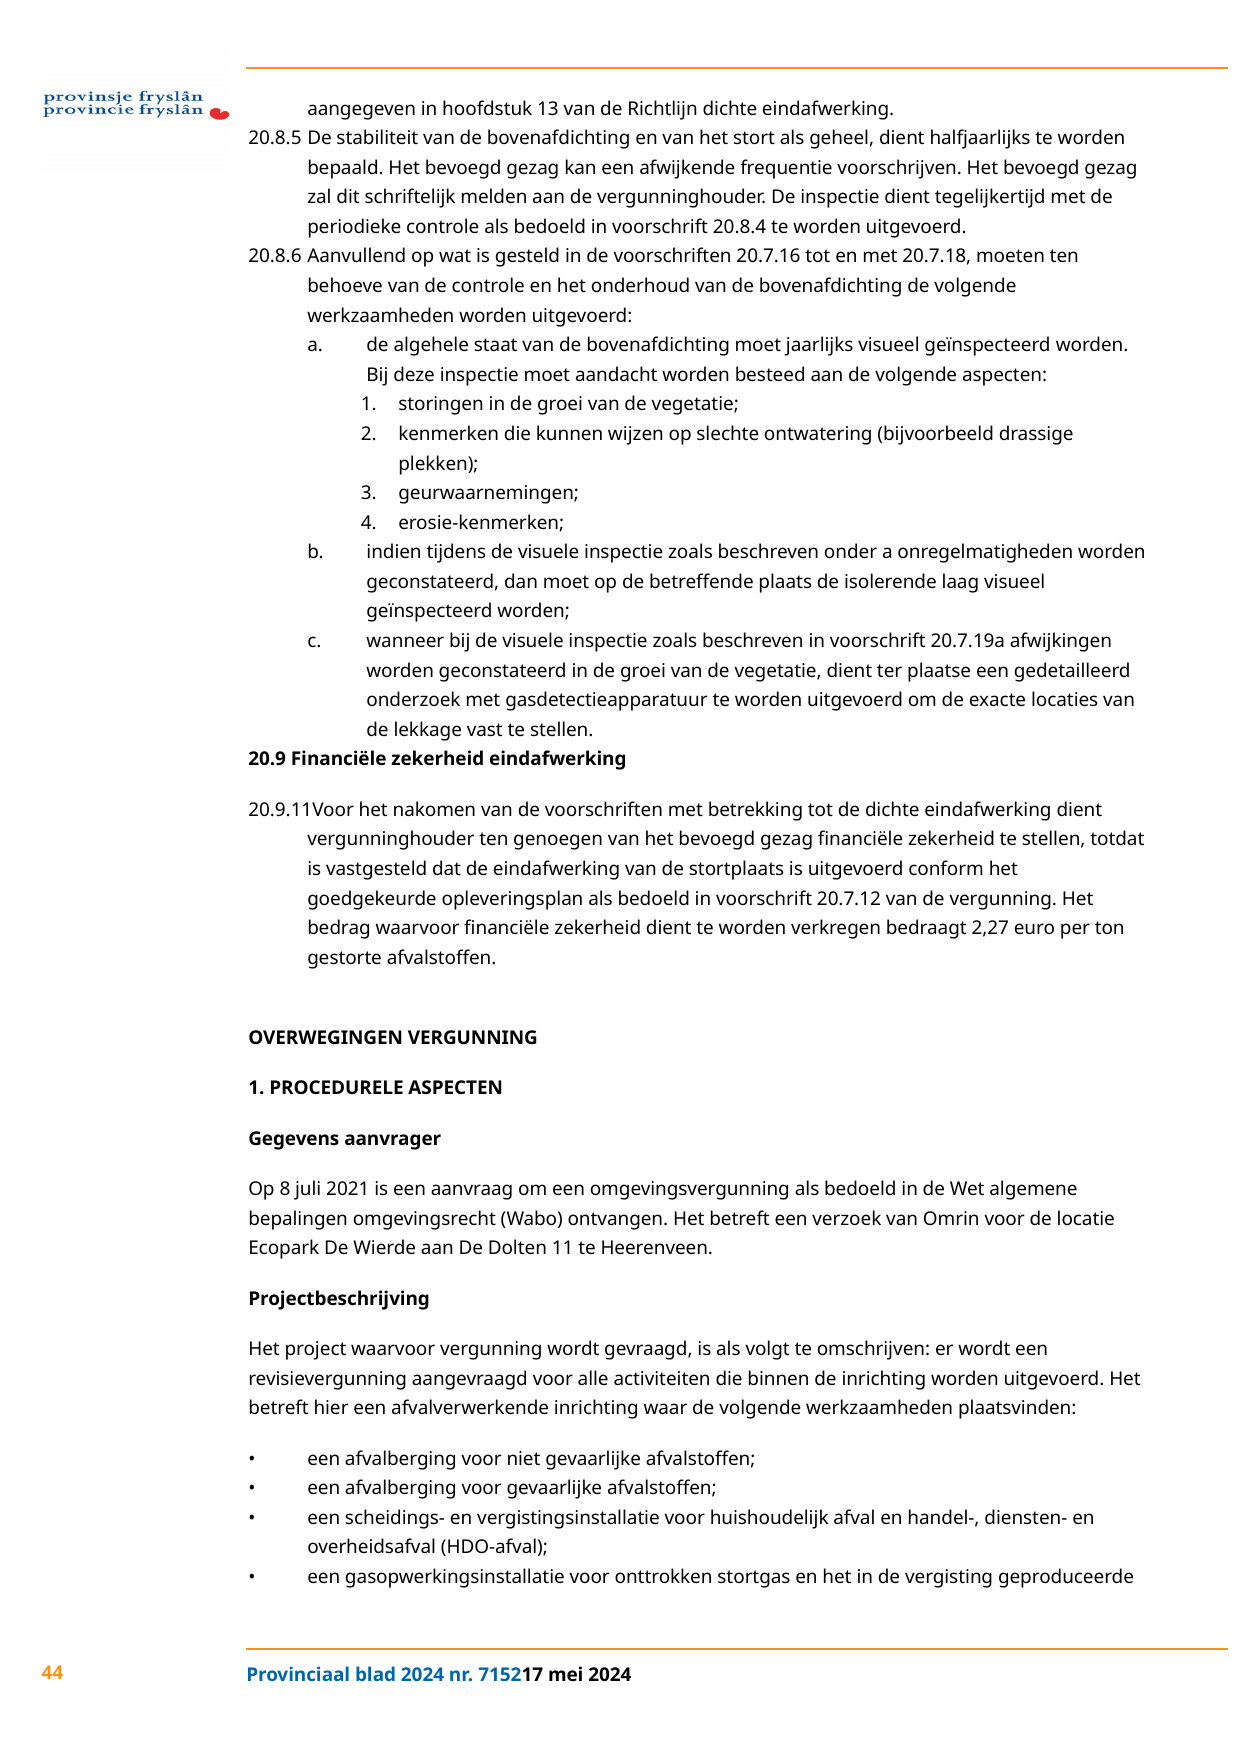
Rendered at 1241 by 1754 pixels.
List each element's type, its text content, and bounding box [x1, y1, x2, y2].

text Op 8 juli 2021 is een aanvraag om een omgevingsvergunning als bedoeld in de Wet algemene bepalingen omgevingsrecht (Wabo) ontvangen. Het betreft een verzoek van Omrin voor de locatie Ecopark De Wierde aan De Dolten 11 te Heerenveen. [248, 1175, 1152, 1260]
list een gasopwerkingsinstallatie voor onttrokken stortgas en het in de vergisting geproduceerde [248, 1563, 1152, 1589]
list de algehele staat van de bovenafdichting moet jaarlijks visueel geïnspecteerd worden. Bij deze inspectie moet aandacht worden besteed aan de volgende aspecten: [307, 331, 1152, 387]
list indien tijdens de visuele inspectie zoals beschreven onder a onregelmatigheden worden geconstateerd, dan moet op de betreffende plaats de isolerende laag visueel geïnspecteerd worden; [307, 538, 1152, 623]
list storingen in de groei van de vegetatie; [361, 391, 1152, 416]
text 20.9 Financiële zekerheid eindafwerking [248, 746, 1152, 771]
list aangegeven in hoofdstuk 13 van de Richtlijn dichte eindafwerking. [248, 95, 1152, 121]
text OVERWEGINGEN VERGUNNING [248, 1024, 1152, 1050]
list kenmerken die kunnen wijzen op slechte ontwatering (bijvoorbeeld drassige plekken); [361, 420, 1152, 476]
text Gegevens aanvrager [248, 1125, 1152, 1151]
list De stabiliteit van de bovenafdichting en van het stort als geheel, dient halfjaarlijks te worden bepaald. Het bevoegd gezag kan een afwijkende frequentie voorschrijven. Het bevoegd gezag zal dit schriftelijk melden aan de vergunninghouder. De inspectie dient tegelijkertijd met de periodieke controle als bedoeld in voorschrift 20.8.4 te worden uitgevoerd. [248, 124, 1152, 239]
list wanneer bij de visuele inspectie zoals beschreven in voorschrift 20.7.19a afwijkingen worden geconstateerd in de groei van de vegetatie, dient ter plaatse een gedetailleerd onderzoek met gasdetectieapparatuur te worden uitgevoerd om de exacte locaties van de lekkage vast te stellen. [307, 627, 1152, 742]
list erosie-kenmerken; [361, 509, 1152, 535]
list een scheidings- en vergistingsinstallatie voor huishoudelijk afval en handel-, diensten- en overheidsafval (HDO-afval); [248, 1504, 1152, 1559]
text 1. PROCEDURELE ASPECTEN [248, 1074, 1152, 1100]
list een afvalberging voor niet gevaarlijke afvalstoffen; [248, 1445, 1152, 1471]
list geurwaarnemingen; [361, 479, 1152, 505]
text Het project waarvoor vergunning wordt gevraagd, is als volgt te omschrijven: er wordt een revisievergunning aangevraagd voor alle activiteiten die binnen de inrichting worden uitgevoerd. Het betreft hier een afvalverwerkende inrichting waar de volgende werkzaamheden plaatsvinden: [248, 1335, 1152, 1420]
text Projectbeschrijving [248, 1285, 1152, 1311]
picture [41, 47, 231, 172]
list een afvalberging voor gevaarlijke afvalstoffen; [248, 1474, 1152, 1500]
list Voor het nakomen van de voorschriften met betrekking tot de dichte eindafwerking dient vergunninghouder ten genoegen van het bevoegd gezag financiële zekerheid te stellen, totdat is vastgesteld dat de eindafwerking van de stortplaats is uitgevoerd conform het goedgekeurde opleveringsplan als bedoeld in voorschrift 20.7.12 van de vergunning. Het bedrag waarvoor financiële zekerheid dient te worden verkregen bedraagt 2,27 euro per ton gestorte afvalstoffen. [248, 796, 1152, 970]
list Aanvullend op wat is gesteld in de voorschriften 20.7.16 tot en met 20.7.18, moeten ten behoeve van de controle en het onderhoud van de bovenafdichting de volgende werkzaamheden worden uitgevoerd: [248, 243, 1152, 328]
